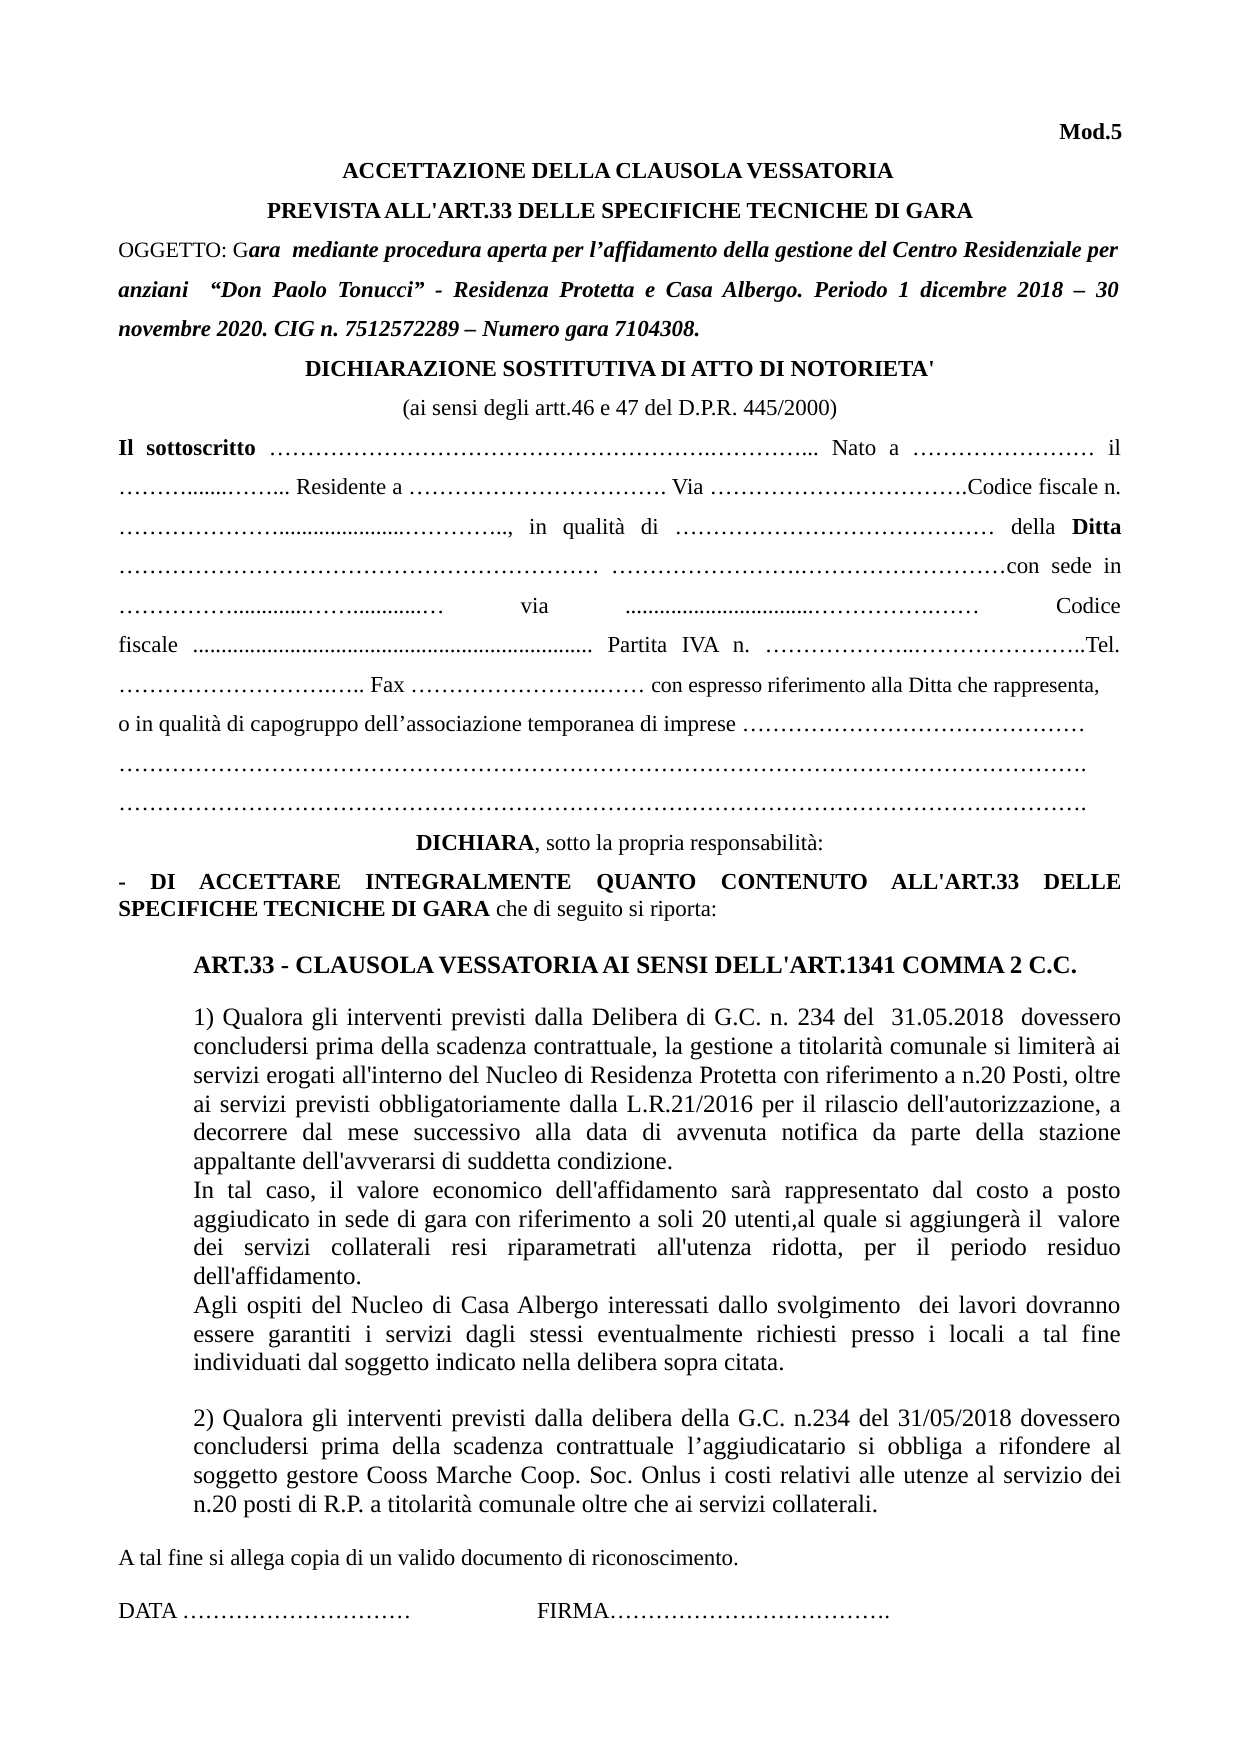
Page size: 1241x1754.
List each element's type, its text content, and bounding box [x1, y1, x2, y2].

text DICHIARA, sotto la propria responsabilità: [118, 829, 1122, 855]
text Il sottoscritto ………………………………………………….…………... Nato a …………………… il ……….......……... Residente a ……………………………. Via …………………………….Codice fiscale n. …………………......................………….., in qualità di …………………………………… della Ditta ……………………………………………………… …………………….………………………con sede in …………….............……............… via .................................…………….…… Codice fiscale ...................................................................... Partita IVA n. ………………..…………………..Tel. ……………………….….. Fax …………………….…… con espresso riferimento alla Ditta che rappresenta, [118, 434, 1122, 697]
list - DI ACCETTARE INTEGRALMENTE QUANTO CONTENUTO ALL'ART.33 DELLE SPECIFICHE TECNICHE DI GARA che di seguito si riporta: [118, 868, 1122, 921]
text OGGETTO: Gara mediante procedura aperta per l’affidamento della gestione del Centro Residenziale per anziani “Don Paolo Tonucci” - Residenza Protetta e Casa Albergo. Periodo 1 dicembre 2018 – 30 novembre 2020. CIG n. 7512572289 – Numero gara 7104308. [118, 237, 1122, 342]
list In tal caso, il valore economico dell'affidamento sarà rappresentato dal costo a posto aggiudicato in sede di gara con riferimento a soli 20 utenti,al quale si aggiungerà il valore dei servizi collaterali resi riparametrati all'utenza ridotta, per il periodo residuo dell'affidamento. [156, 1175, 1122, 1290]
text (ai sensi degli artt.46 e 47 del D.P.R. 445/2000) [118, 394, 1122, 421]
list 1) Qualora gli interventi previsti dalla Delibera di G.C. n. 234 del 31.05.2018 dovessero concludersi prima della scadenza contrattuale, la gestione a titolarità comunale si limiterà ai servizi erogati all'interno del Nucleo di Residenza Protetta con riferimento a n.20 Posti, oltre ai servizi previsti obbligatoriamente dalla L.R.21/2016 per il rilascio dell'autorizzazione, a decorrere dal mese successivo alla data di avvenuta notifica da parte della stazione appaltante dell'avverarsi di suddetta condizione. [156, 1002, 1122, 1175]
text A tal fine si allega copia di un valido documento di riconoscimento. [118, 1544, 1122, 1570]
text DICHIARAZIONE SOSTITUTIVA DI ATTO DI NOTORIETA' [118, 355, 1122, 381]
text ………………………………………………………………………………………………………………. [118, 789, 1122, 816]
list 2) Qualora gli interventi previsti dalla delibera della G.C. n.234 del 31/05/2018 dovessero concludersi prima della scadenza contrattuale l’aggiudicatario si obbliga a rifondere al soggetto gestore Cooss Marche Coop. Soc. Onlus i costi relativi alle utenze al servizio dei n.20 posti di R.P. a titolarità comunale oltre che ai servizi collaterali. [156, 1403, 1122, 1518]
text ACCETTAZIONE DELLA CLAUSOLA VESSATORIA [118, 158, 1122, 184]
text DATA ………………………… FIRMA………………………………. [118, 1597, 1122, 1623]
list ART.33 - CLAUSOLA VESSATORIA AI SENSI DELL'ART.1341 COMMA 2 C.C. [156, 950, 1122, 978]
text Mod.5 [118, 118, 1122, 144]
list Agli ospiti del Nucleo di Casa Albergo interessati dallo svolgimento dei lavori dovranno essere garantiti i servizi dagli stessi eventualmente richiesti presso i locali a tal fine individuati dal soggetto indicato nella delibera sopra citata. [156, 1290, 1122, 1376]
text ………………………………………………………………………………………………………………. [118, 750, 1122, 776]
text PREVISTA ALL'ART.33 DELLE SPECIFICHE TECNICHE DI GARA [118, 197, 1122, 223]
text o in qualità di capogruppo dell’associazione temporanea di imprese ……………………………………… [118, 710, 1122, 737]
